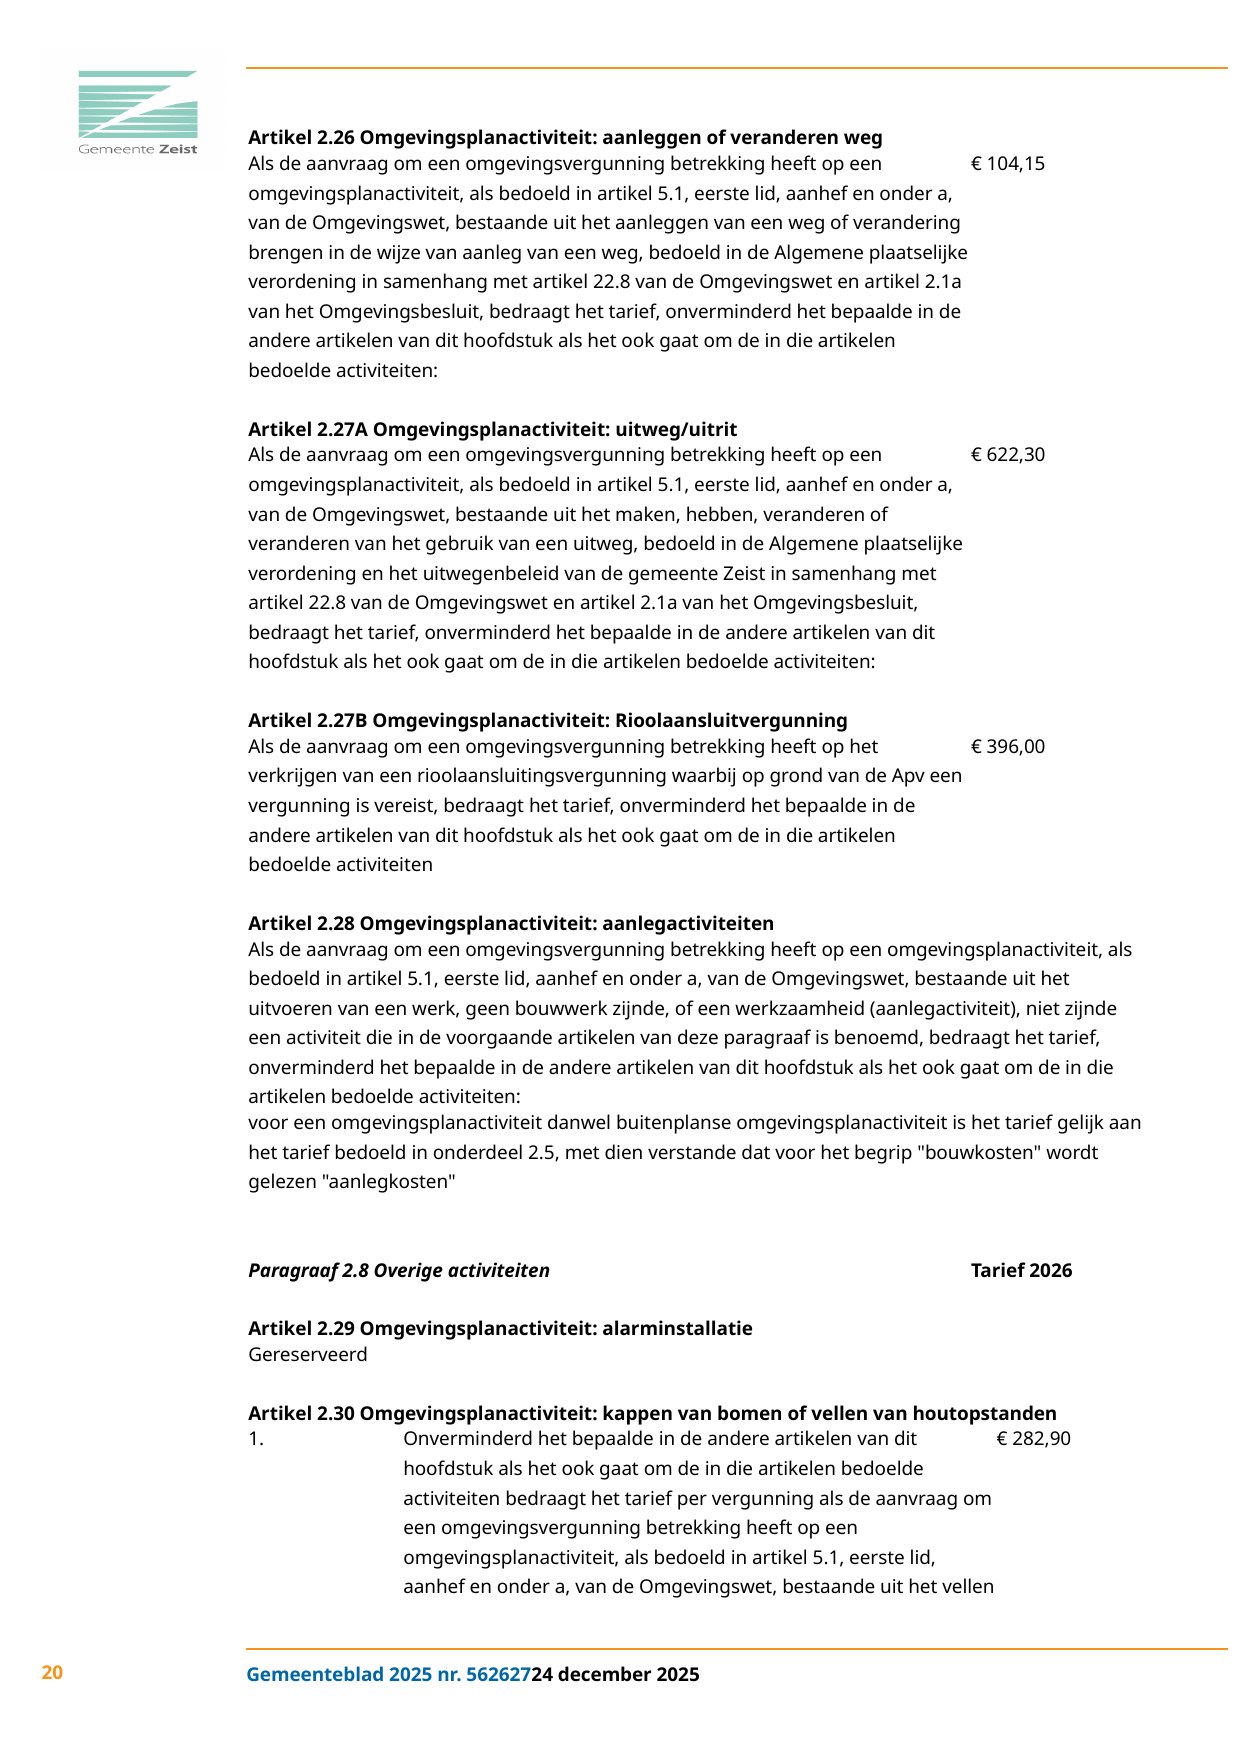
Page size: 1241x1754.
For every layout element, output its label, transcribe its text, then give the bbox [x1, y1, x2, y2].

table_cell voor een omgevingsplanactiviteit danwel buitenplanse omgevingsplanactiviteit is het tarief gelijk aan het tarief bedoeld in onderdeel 2.5, met dien verstande dat voor het begrip "bouwkosten" wordt gelezen "aanlegkosten" [248, 1110, 1152, 1194]
table_cell 1. [248, 1426, 403, 1599]
table_header Artikel 2.26 Omgevingsplanactiviteit: aanleggen of veranderen weg [248, 125, 1152, 150]
table_cell Als de aanvraag om een omgevingsvergunning betrekking heeft op het verkrijgen van een rioolaansluitingsvergunning waarbij op grond van de Apv een vergunning is vereist, bedraagt het tarief, onverminderd het bepaalde in de andere artikelen van dit hoofdstuk als het ook gaat om de in die artikelen bedoelde activiteiten [248, 733, 971, 877]
table_cell € 282,90 [996, 1426, 1152, 1599]
table_cell € 104,15 [971, 150, 1152, 383]
table_cell Gereserveerd [248, 1341, 1152, 1367]
table_cell € 396,00 [971, 733, 1152, 877]
table_cell € 622,30 [971, 442, 1152, 674]
table_header Artikel 2.27B Omgevingsplanactiviteit: Rioolaansluitvergunning [248, 708, 1152, 733]
table_header Artikel 2.29 Omgevingsplanactiviteit: alarminstallatie [248, 1316, 1152, 1341]
table_cell Onverminderd het bepaalde in de andere artikelen van dit hoofdstuk als het ook gaat om de in die artikelen bedoelde activiteiten bedraagt het tarief per vergunning als de aanvraag om een omgevingsvergunning betrekking heeft op een omgevingsplanactiviteit, als bedoeld in artikel 5.1, eerste lid, aanhef en onder a, van de Omgevingswet, bestaande uit het vellen [403, 1426, 996, 1599]
table_header Artikel 2.30 Omgevingsplanactiviteit: kappen van bomen of vellen van houtopstanden [248, 1400, 1152, 1426]
table_header Tarief 2026 [971, 1257, 1152, 1283]
table_cell Als de aanvraag om een omgevingsvergunning betrekking heeft op een omgevingsplanactiviteit, als bedoeld in artikel 5.1, eerste lid, aanhef en onder a, van de Omgevingswet, bestaande uit het aanleggen van een weg of verandering brengen in de wijze van aanleg van een weg, bedoeld in de Algemene plaatselijke verordening in samenhang met artikel 22.8 van de Omgevingswet en artikel 2.1a van het Omgevingsbesluit, bedraagt het tarief, onverminderd het bepaalde in de andere artikelen van dit hoofdstuk als het ook gaat om de in die artikelen bedoelde activiteiten: [248, 150, 971, 383]
table_header Artikel 2.27A Omgevingsplanactiviteit: uitweg/uitrit [248, 416, 1152, 442]
table_header Artikel 2.28 Omgevingsplanactiviteit: aanlegactiviteiten [248, 910, 1152, 936]
table_cell Als de aanvraag om een omgevingsvergunning betrekking heeft op een omgevingsplanactiviteit, als bedoeld in artikel 5.1, eerste lid, aanhef en onder a, van de Omgevingswet, bestaande uit het maken, hebben, veranderen of veranderen van het gebruik van een uitweg, bedoeld in de Algemene plaatselijke verordening en het uitwegenbeleid van de gemeente Zeist in samenhang met artikel 22.8 van de Omgevingswet en artikel 2.1a van het Omgevingsbesluit, bedraagt het tarief, onverminderd het bepaalde in de andere artikelen van dit hoofdstuk als het ook gaat om de in die artikelen bedoelde activiteiten: [248, 442, 971, 674]
table_cell Als de aanvraag om een omgevingsvergunning betrekking heeft op een omgevingsplanactiviteit, als bedoeld in artikel 5.1, eerste lid, aanhef en onder a, van de Omgevingswet, bestaande uit het uitvoeren van een werk, geen bouwwerk zijnde, of een werkzaamheid (aanlegactiviteit), niet zijnde een activiteit die in de voorgaande artikelen van deze paragraaf is benoemd, bedraagt het tarief, onverminderd het bepaalde in de andere artikelen van dit hoofdstuk als het ook gaat om de in die artikelen bedoelde activiteiten: [248, 936, 1152, 1109]
table_header Paragraaf 2.8 Overige activiteiten [248, 1257, 971, 1283]
picture [41, 47, 231, 172]
